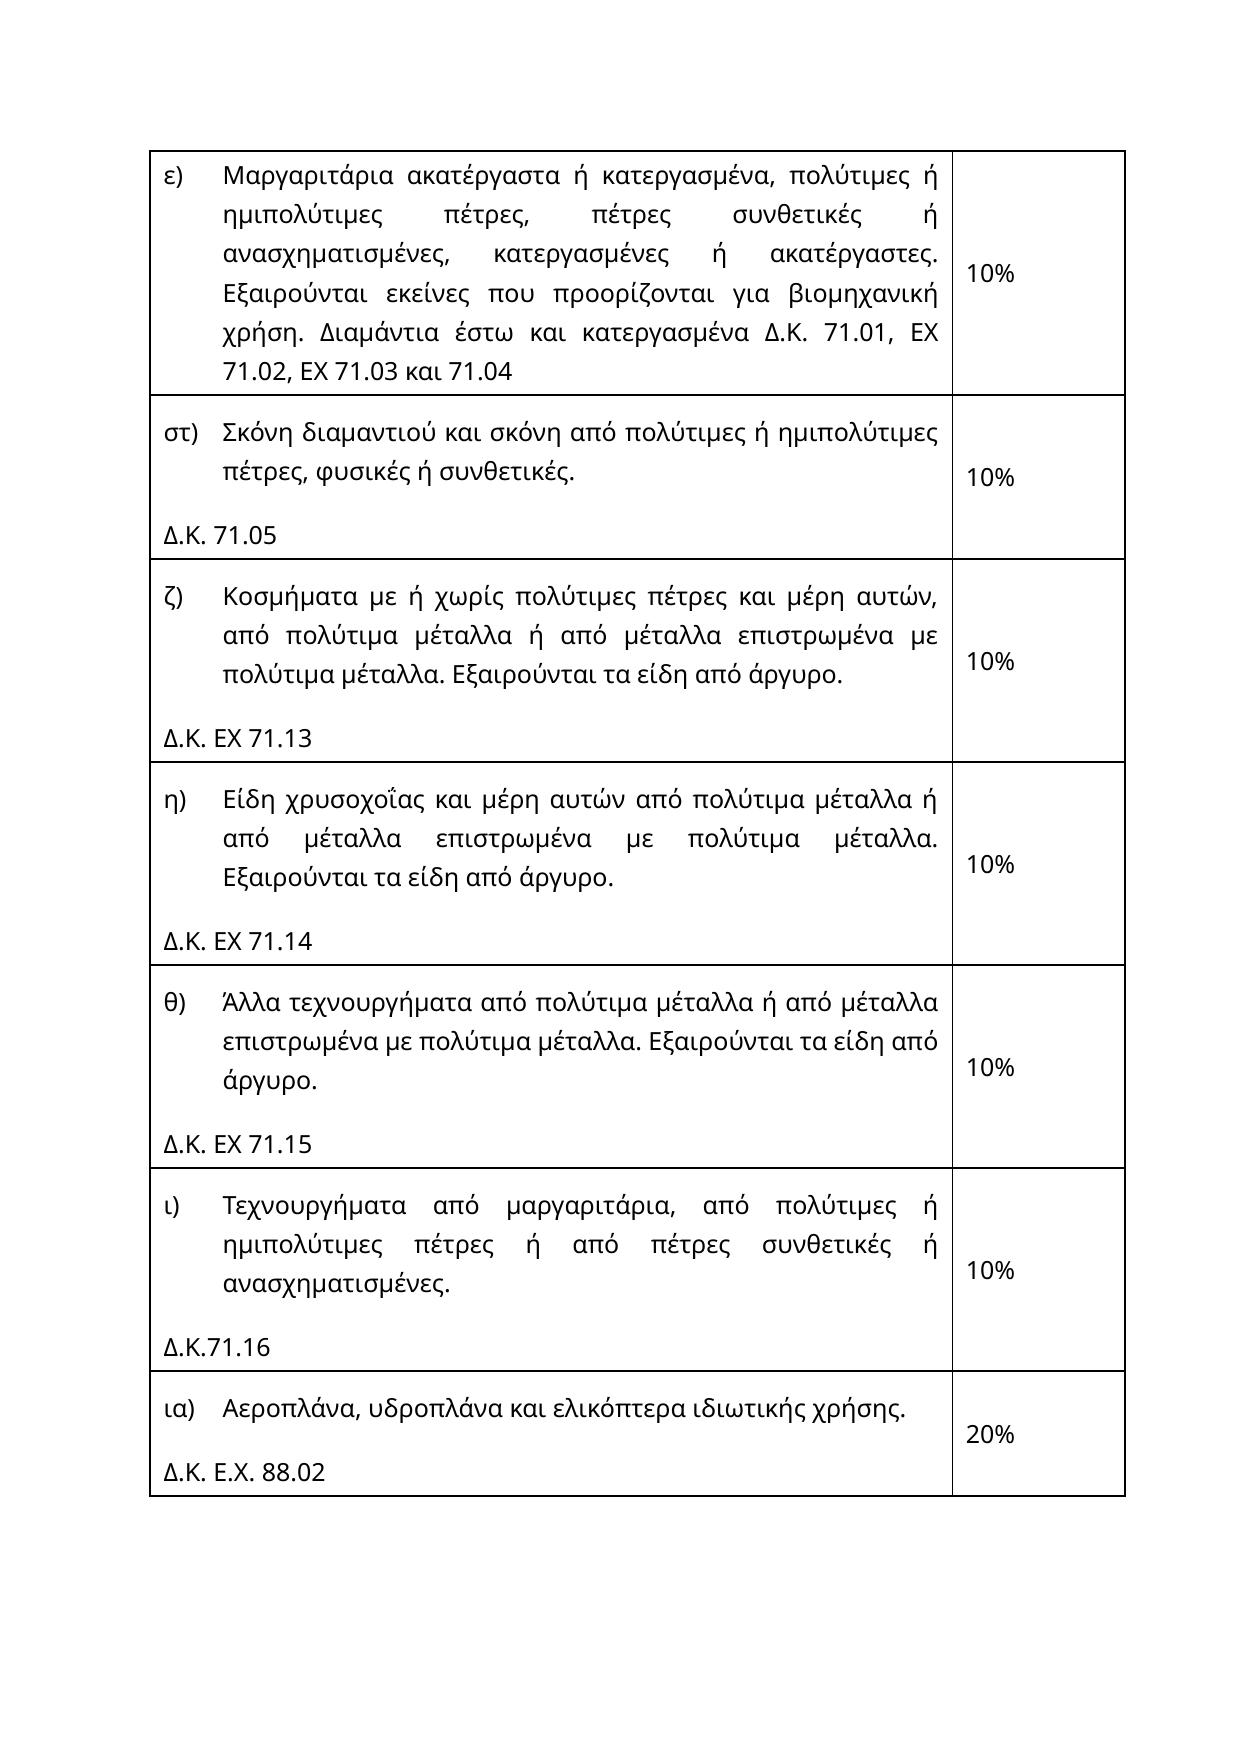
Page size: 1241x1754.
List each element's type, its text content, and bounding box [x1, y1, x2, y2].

table_cell 20% [953, 1372, 1124, 1495]
table_cell 10% [953, 1169, 1124, 1370]
table_cell 10% [953, 763, 1124, 964]
table_cell 10% [953, 966, 1124, 1167]
table_cell ια) Αεροπλάνα, υδροπλάνα και ελικόπτερα ιδιωτικής χρήσης. Δ.Κ. Ε.Χ. 88.02 [151, 1372, 952, 1495]
table_cell η) Είδη χρυσοχοΐας και μέρη αυτών από πολύτιμα μέταλλα ή από μέταλλα επιστρωμένα με πολύτιμα μέταλλα. Εξαιρούνται τα είδη από άργυρο. Δ.Κ. ΕΧ 71.14 [151, 763, 952, 964]
table_cell ε) Μαργαριτάρια ακατέργαστα ή κατεργασμένα, πολύτιμες ή ημιπολύτιμες πέτρες, πέτρες συνθετικές ή ανασχηματισμένες, κατεργασμένες ή ακατέργαστες. Εξαιρούνται εκείνες που προορίζονται για βιομηχανική χρήση. Διαμάντια έστω και κατεργασμένα Δ.Κ. 71.01, ΕΧ 71.02, ΕΧ 71.03 και 71.04 [151, 152, 952, 394]
table_cell 10% [953, 560, 1124, 761]
table_cell στ) Σκόνη διαμαντιού και σκόνη από πολύτιμες ή ημιπολύτιμες πέτρες, φυσικές ή συνθετικές. Δ.Κ. 71.05 [151, 396, 952, 558]
table_cell θ) Άλλα τεχνουργήματα από πολύτιμα μέταλλα ή από μέταλλα επιστρωμένα με πολύτιμα μέταλλα. Εξαιρούνται τα είδη από άργυρο. Δ.Κ. ΕΧ 71.15 [151, 966, 952, 1167]
table_cell 10% [953, 152, 1124, 394]
table_cell 10% [953, 396, 1124, 558]
table_cell ζ) Κοσμήματα με ή χωρίς πολύτιμες πέτρες και μέρη αυτών, από πολύτιμα μέταλλα ή από μέταλλα επιστρωμένα με πολύτιμα μέταλλα. Εξαιρούνται τα είδη από άργυρο. Δ.Κ. ΕΧ 71.13 [151, 560, 952, 761]
table_cell ι) Τεχνουργήματα από μαργαριτάρια, από πολύτιμες ή ημιπολύτιμες πέτρες ή από πέτρες συνθετικές ή ανασχηματισμένες. Δ.Κ.71.16 [151, 1169, 952, 1370]
